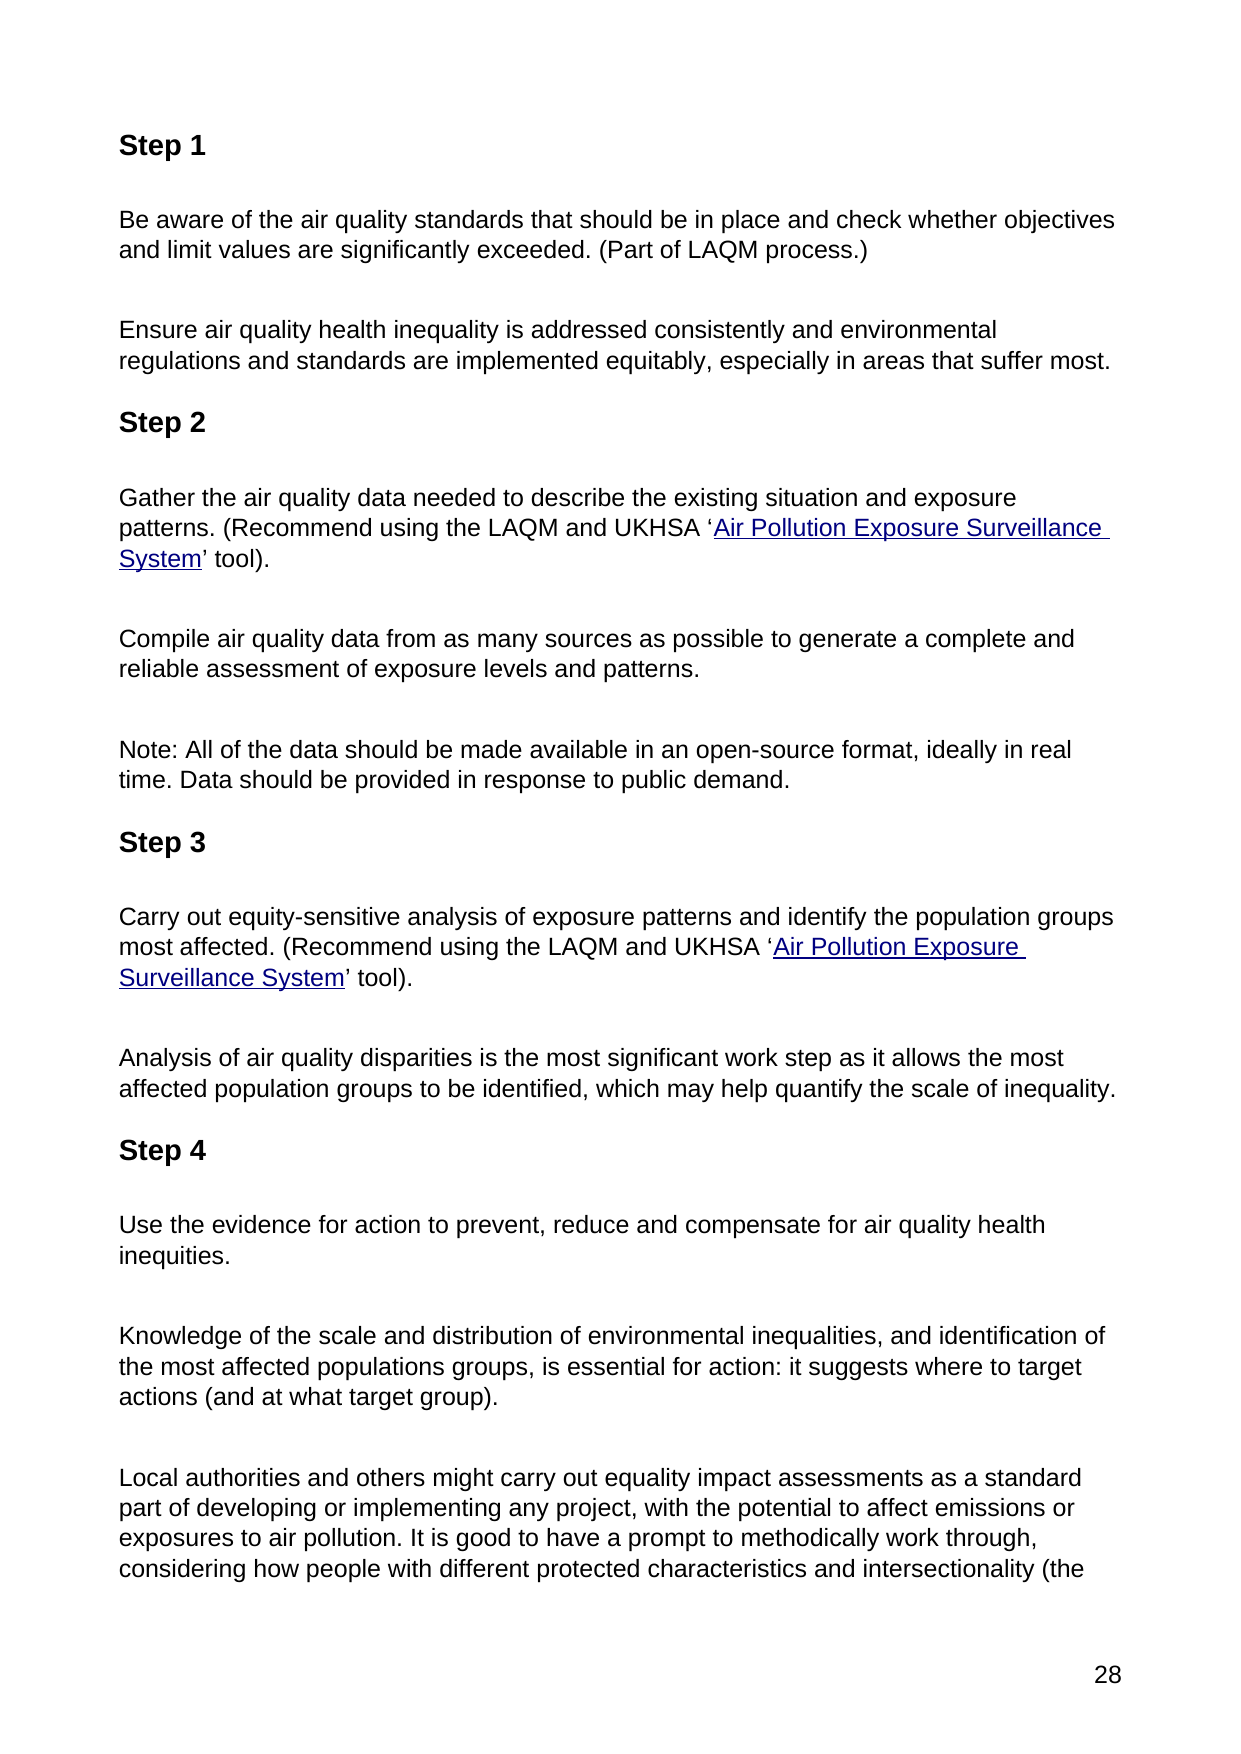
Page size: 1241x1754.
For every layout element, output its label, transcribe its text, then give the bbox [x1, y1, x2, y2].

text Analysis of air quality disparities is the most significant work step as it allows the most affected population groups to be identified, which may help quantify the scale of inequality. [118, 1043, 1122, 1102]
text Gather the air quality data needed to describe the existing situation and exposure patterns. (Recommend using the LAQM and UKHSA ‘Air Pollution Exposure Surveillance System’ tool). [118, 483, 1122, 572]
text Carry out equity-sensitive analysis of exposure patterns and identify the population groups most affected. (Recommend using the LAQM and UKHSA ‘Air Pollution Exposure Surveillance System’ tool). [118, 902, 1122, 992]
text Note: All of the data should be made available in an open-source format, ideally in real time. Data should be provided in response to public demand. [118, 735, 1122, 794]
text Be aware of the air quality standards that should be in place and check whether objectives and limit values are significantly exceeded. (Part of LAQM process.) [118, 205, 1122, 264]
text Local authorities and others might carry out equality impact assessments as a standard part of developing or implementing any project, with the potential to affect emissions or exposures to air pollution. It is good to have a prompt to methodically work through, considering how people with different protected characteristics and intersectionality (the [118, 1462, 1122, 1582]
text Compile air quality data from as many sources as possible to generate a complete and reliable assessment of exposure levels and patterns. [118, 624, 1122, 683]
text Use the evidence for action to prevent, reduce and compensate for air quality health inequities. [118, 1210, 1122, 1269]
subtitle Step 1 [118, 127, 1122, 161]
subtitle Step 3 [118, 825, 1122, 858]
text Knowledge of the scale and distribution of environmental inequalities, and identification of the most affected populations groups, is essential for action: it suggests where to target actions (and at what target group). [118, 1321, 1122, 1411]
subtitle Step 2 [118, 406, 1122, 439]
subtitle Step 4 [118, 1133, 1122, 1167]
text Ensure air quality health inequality is addressed consistently and environmental regulations and standards are implemented equitably, especially in areas that suffer most. [118, 316, 1122, 375]
